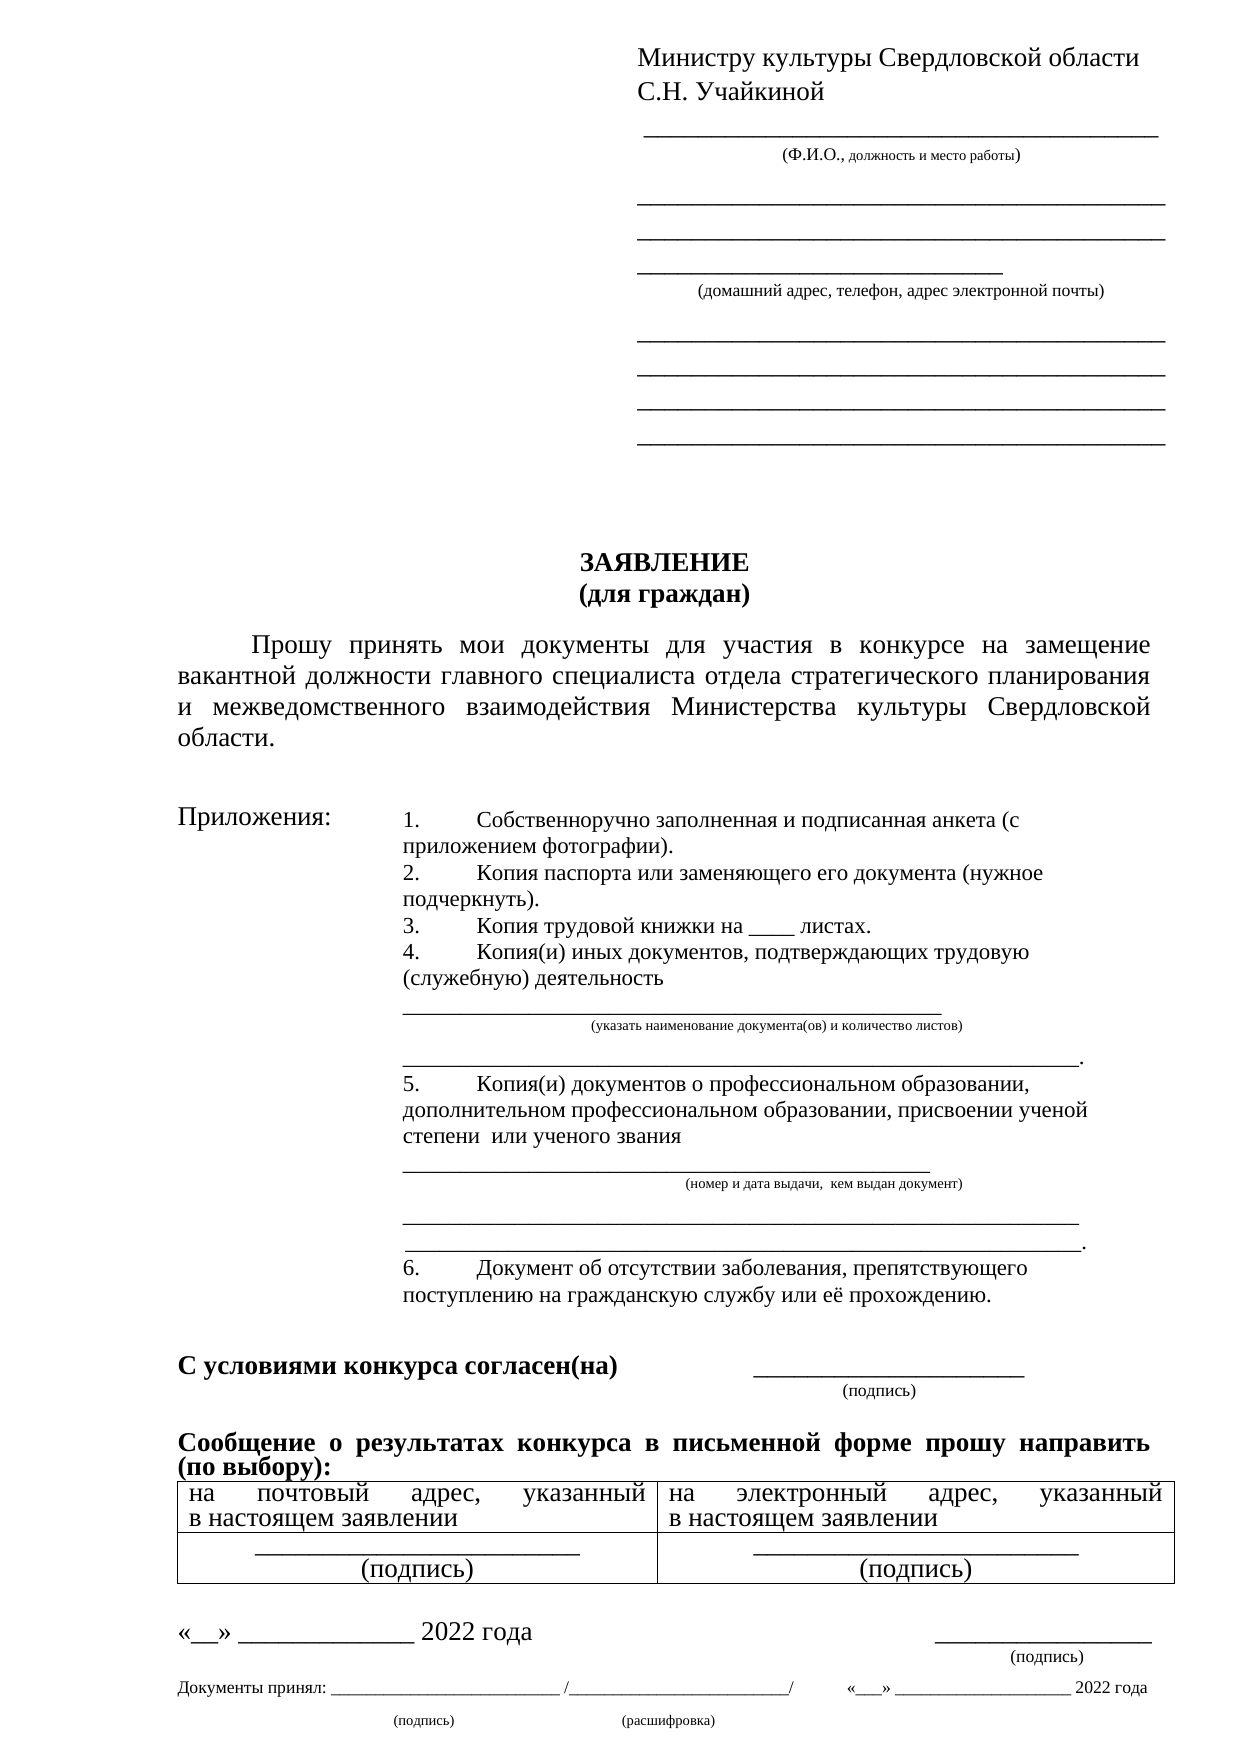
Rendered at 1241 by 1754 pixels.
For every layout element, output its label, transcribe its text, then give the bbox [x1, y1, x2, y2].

list Копия(и) документов о профессиональном образовании, дополнительном профессиональном образовании, присвоении ученой степени или ученого звания ______________________________________________ [403, 1070, 1132, 1175]
text Приложения: [177, 800, 1152, 1017]
text «__» _____________ 2022 года ________________ [177, 1615, 1152, 1646]
table_header на почтовый адрес, указанный в настоящем заявлении [178, 1482, 657, 1532]
text (номер и дата выдачи, кем выдан документ) [365, 1175, 1132, 1202]
text С условиями конкурса согласен(на) ____________________ [177, 1349, 1152, 1380]
list Копия трудовой книжки на ____ листах. [403, 912, 1132, 938]
text ______________________________________ [637, 109, 1165, 140]
text _______________________________________ [637, 206, 1165, 239]
text Министру культуры Свердловской области [637, 41, 1165, 72]
text (подпись) [177, 1380, 1152, 1411]
list Копия(и) иных документов, подтверждающих трудовую (служебную) деятельность _______________________________________________ [403, 938, 1132, 1017]
text (подпись) (расшифровка) [177, 1708, 1152, 1739]
text (указать наименование документа(ов) и количество листов) [365, 1017, 1132, 1043]
text Сообщение о результатах конкурса в письменной форме прошу направить (по выбору): [177, 1431, 1152, 1481]
text (для граждан) [177, 577, 1152, 608]
text _______________________________________ [637, 177, 1165, 204]
list Копия паспорта или заменяющего его документа (нужное подчеркнуть). [403, 859, 1132, 912]
text [365, 1043, 403, 1175]
text ___________________________________________________________ [365, 1202, 1132, 1228]
text (домашний адрес, телефон, адрес электронной почты) [637, 280, 1165, 311]
text Документы принял: __________________________ /_________________________/ «___» ____________________ 2022 года [177, 1677, 1152, 1708]
table_header на электронный адрес, указанный в настоящем заявлении [658, 1482, 1174, 1532]
text _______________________________________ [637, 343, 1165, 375]
table_cell ________________________ (подпись) [658, 1533, 1174, 1583]
text ___________________________________________________________. [403, 1043, 1132, 1070]
text [365, 1254, 403, 1308]
text _______________________________________ [637, 382, 1165, 409]
text Прошу принять мои документы для участия в конкурсе на замещение вакантной должности главного специалиста отдела стратегического планирования и межведомственного взаимодействия Министерства культуры Свердловской области. [177, 628, 1152, 752]
text _______________________________________ [637, 314, 1165, 341]
text (Ф.И.О., должность и место работы) [637, 143, 1165, 174]
text ___________________________________________________________. [365, 1228, 1132, 1254]
list Собственноручно заполненная и подписанная анкета (с приложением фотографии). [403, 806, 1132, 859]
list Документ об отсутствии заболевания, препятствующего поступлению на гражданскую службу или её прохождению. [403, 1254, 1132, 1307]
text ___________________________ [637, 241, 1165, 277]
text (подпись) [177, 1646, 1152, 1677]
text ЗАЯВЛЕНИЕ [177, 546, 1152, 577]
table_cell ________________________ (подпись) [178, 1533, 657, 1583]
text _______________________________________ [637, 417, 1165, 444]
text С.Н. Учайкиной [637, 75, 1165, 106]
